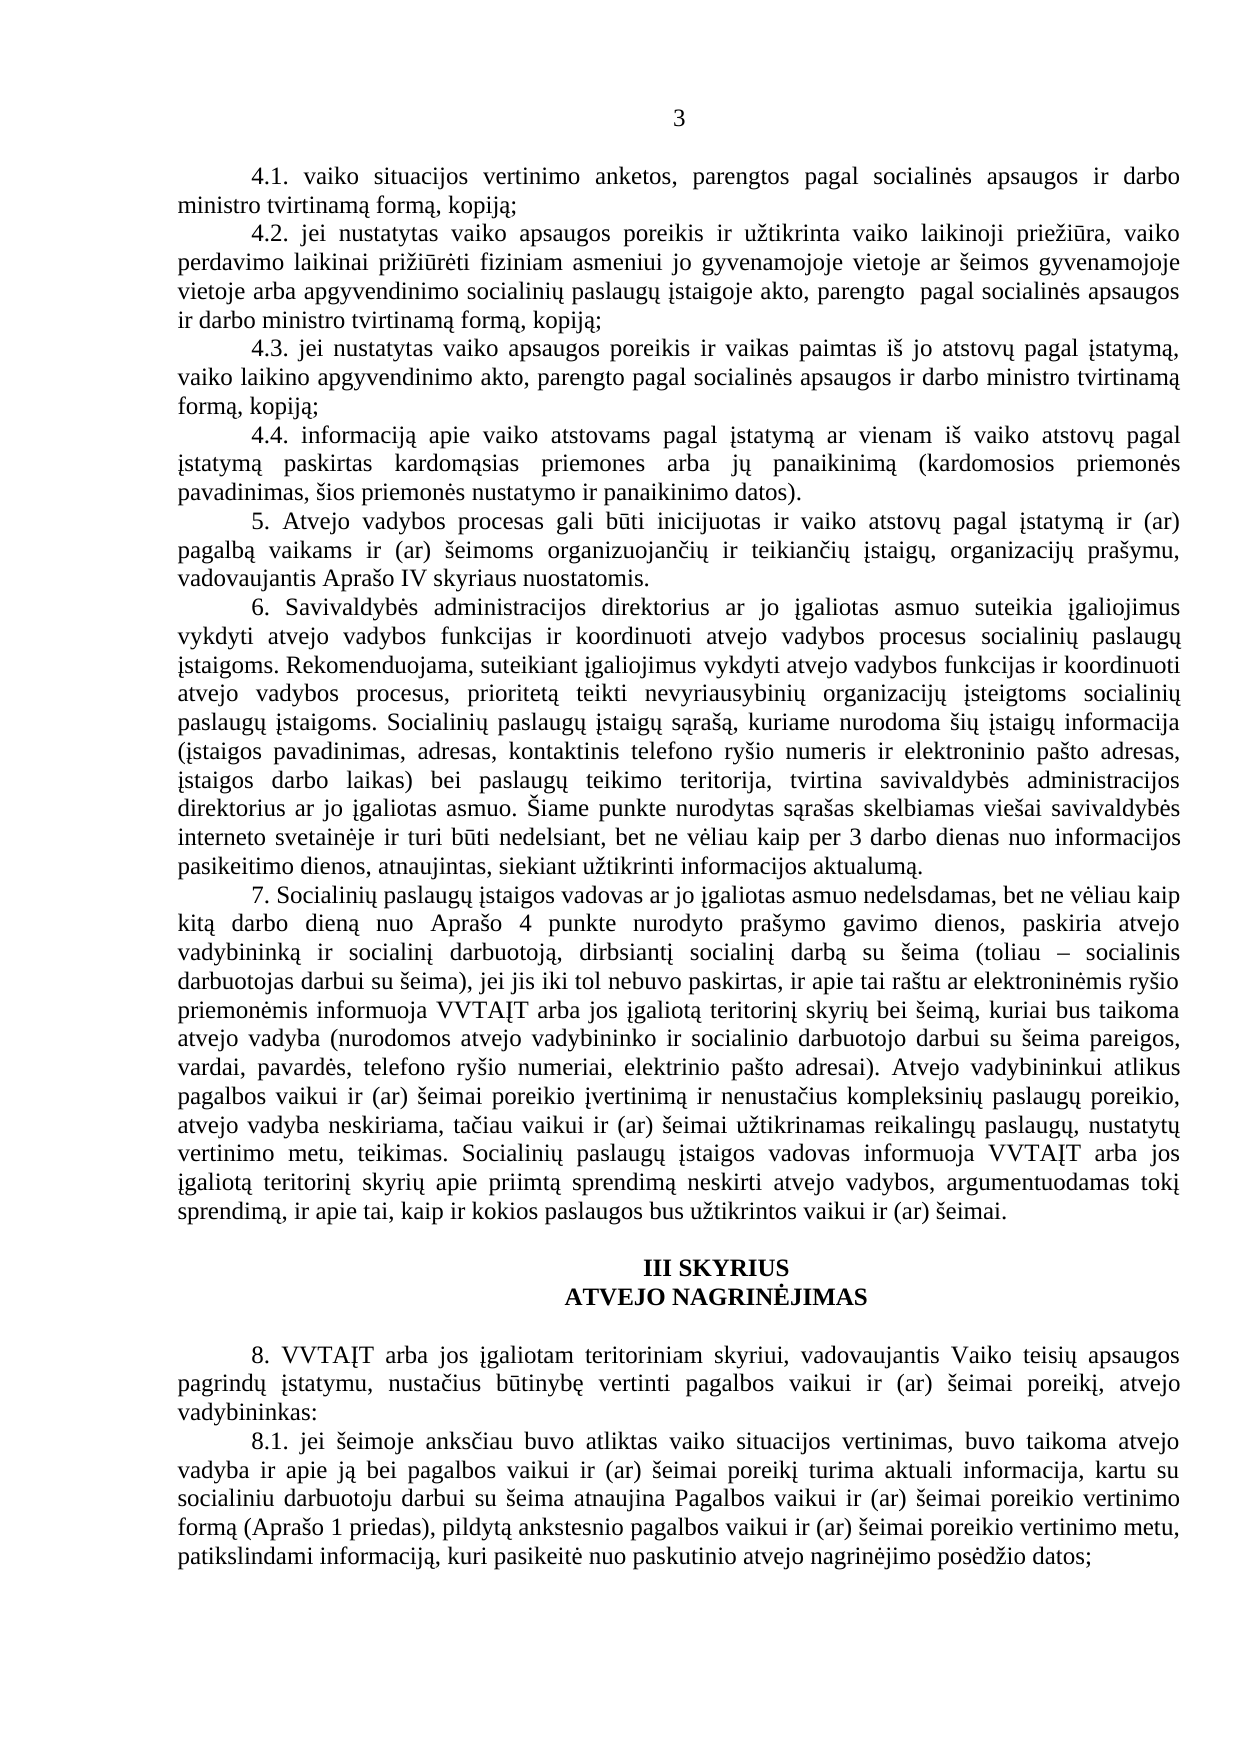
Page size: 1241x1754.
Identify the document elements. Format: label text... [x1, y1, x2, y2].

text 4.3. jei nustatytas vaiko apsaugos poreikis ir vaikas paimtas iš jo atstovų pagal įstatymą, vaiko laikino apgyvendinimo akto, parengto pagal socialinės apsaugos ir darbo ministro tvirtinamą formą, kopiją; [177, 333, 1181, 420]
text III SKYRIUS [177, 1253, 1181, 1282]
text 7. Socialinių paslaugų įstaigos vadovas ar jo įgaliotas asmuo nedelsdamas, bet ne vėliau kaip kitą darbo dieną nuo Aprašo 4 punkte nurodyto prašymo gavimo dienos, paskiria atvejo vadybininką ir socialinį darbuotoją, dirbsiantį socialinį darbą su šeima (toliau – socialinis darbuotojas darbui su šeima), jei jis iki tol nebuvo paskirtas, ir apie tai raštu ar elektroninėmis ryšio priemonėmis informuoja VVTAĮT arba jos įgaliotą teritorinį skyrių bei šeimą, kuriai bus taikoma atvejo vadyba (nurodomos atvejo vadybininko ir socialinio darbuotojo darbui su šeima pareigos, vardai, pavardės, telefono ryšio numeriai, elektrinio pašto adresai). Atvejo vadybininkui atlikus pagalbos vaikui ir (ar) šeimai poreikio įvertinimą ir nenustačius kompleksinių paslaugų poreikio, atvejo vadyba neskiriama, tačiau vaikui ir (ar) šeimai užtikrinamas reikalingų paslaugų, nustatytų vertinimo metu, teikimas. Socialinių paslaugų įstaigos vadovas informuoja VVTAĮT arba jos įgaliotą teritorinį skyrių apie priimtą sprendimą neskirti atvejo vadybos, argumentuodamas tokį sprendimą, ir apie tai, kaip ir kokios paslaugos bus užtikrintos vaikui ir (ar) šeimai. [177, 880, 1181, 1225]
text 6. Savivaldybės administracijos direktorius ar jo įgaliotas asmuo suteikia įgaliojimus vykdyti atvejo vadybos funkcijas ir koordinuoti atvejo vadybos procesus socialinių paslaugų įstaigoms. Rekomenduojama, suteikiant įgaliojimus vykdyti atvejo vadybos funkcijas ir koordinuoti atvejo vadybos procesus, prioritetą teikti nevyriausybinių organizacijų įsteigtoms socialinių paslaugų įstaigoms. Socialinių paslaugų įstaigų sąrašą, kuriame nurodoma šių įstaigų informacija (įstaigos pavadinimas, adresas, kontaktinis telefono ryšio numeris ir elektroninio pašto adresas, įstaigos darbo laikas) bei paslaugų teikimo teritorija, tvirtina savivaldybės administracijos direktorius ar jo įgaliotas asmuo. Šiame punkte nurodytas sąrašas skelbiamas viešai savivaldybės interneto svetainėje ir turi būti nedelsiant, bet ne vėliau kaip per 3 darbo dienas nuo informacijos pasikeitimo dienos, atnaujintas, siekiant užtikrinti informacijos aktualumą. [177, 592, 1181, 880]
text 8.1. jei šeimoje anksčiau buvo atliktas vaiko situacijos vertinimas, buvo taikoma atvejo vadyba ir apie ją bei pagalbos vaikui ir (ar) šeimai poreikį turima aktuali informacija, kartu su socialiniu darbuotoju darbui su šeima atnaujina Pagalbos vaikui ir (ar) šeimai poreikio vertinimo formą (Aprašo 1 priedas), pildytą ankstesnio pagalbos vaikui ir (ar) šeimai poreikio vertinimo metu, patikslindami informaciją, kuri pasikeitė nuo paskutinio atvejo nagrinėjimo posėdžio datos; [177, 1426, 1181, 1570]
text ATVEJO NAGRINĖJIMAS [177, 1282, 1181, 1311]
text 5. Atvejo vadybos procesas gali būti inicijuotas ir vaiko atstovų pagal įstatymą ir (ar) pagalbą vaikams ir (ar) šeimoms organizuojančių ir teikiančių įstaigų, organizacijų prašymu, vadovaujantis Aprašo IV skyriaus nuostatomis. [177, 506, 1181, 592]
text 8. VVTAĮT arba jos įgaliotam teritoriniam skyriui, vadovaujantis Vaiko teisių apsaugos pagrindų įstatymu, nustačius būtinybę vertinti pagalbos vaikui ir (ar) šeimai poreikį, atvejo vadybininkas: [177, 1340, 1181, 1426]
text 4.1. vaiko situacijos vertinimo anketos, parengtos pagal socialinės apsaugos ir darbo ministro tvirtinamą formą, kopiją; [177, 161, 1181, 218]
text 4.4. informaciją apie vaiko atstovams pagal įstatymą ar vienam iš vaiko atstovų pagal įstatymą paskirtas kardomąsias priemones arba jų panaikinimą (kardomosios priemonės pavadinimas, šios priemonės nustatymo ir panaikinimo datos). [177, 420, 1181, 506]
text 4.2. jei nustatytas vaiko apsaugos poreikis ir užtikrinta vaiko laikinoji priežiūra, vaiko perdavimo laikinai prižiūrėti fiziniam asmeniui jo gyvenamojoje vietoje ar šeimos gyvenamojoje vietoje arba apgyvendinimo socialinių paslaugų įstaigoje akto, parengto pagal socialinės apsaugos ir darbo ministro tvirtinamą formą, kopiją; [177, 218, 1181, 333]
